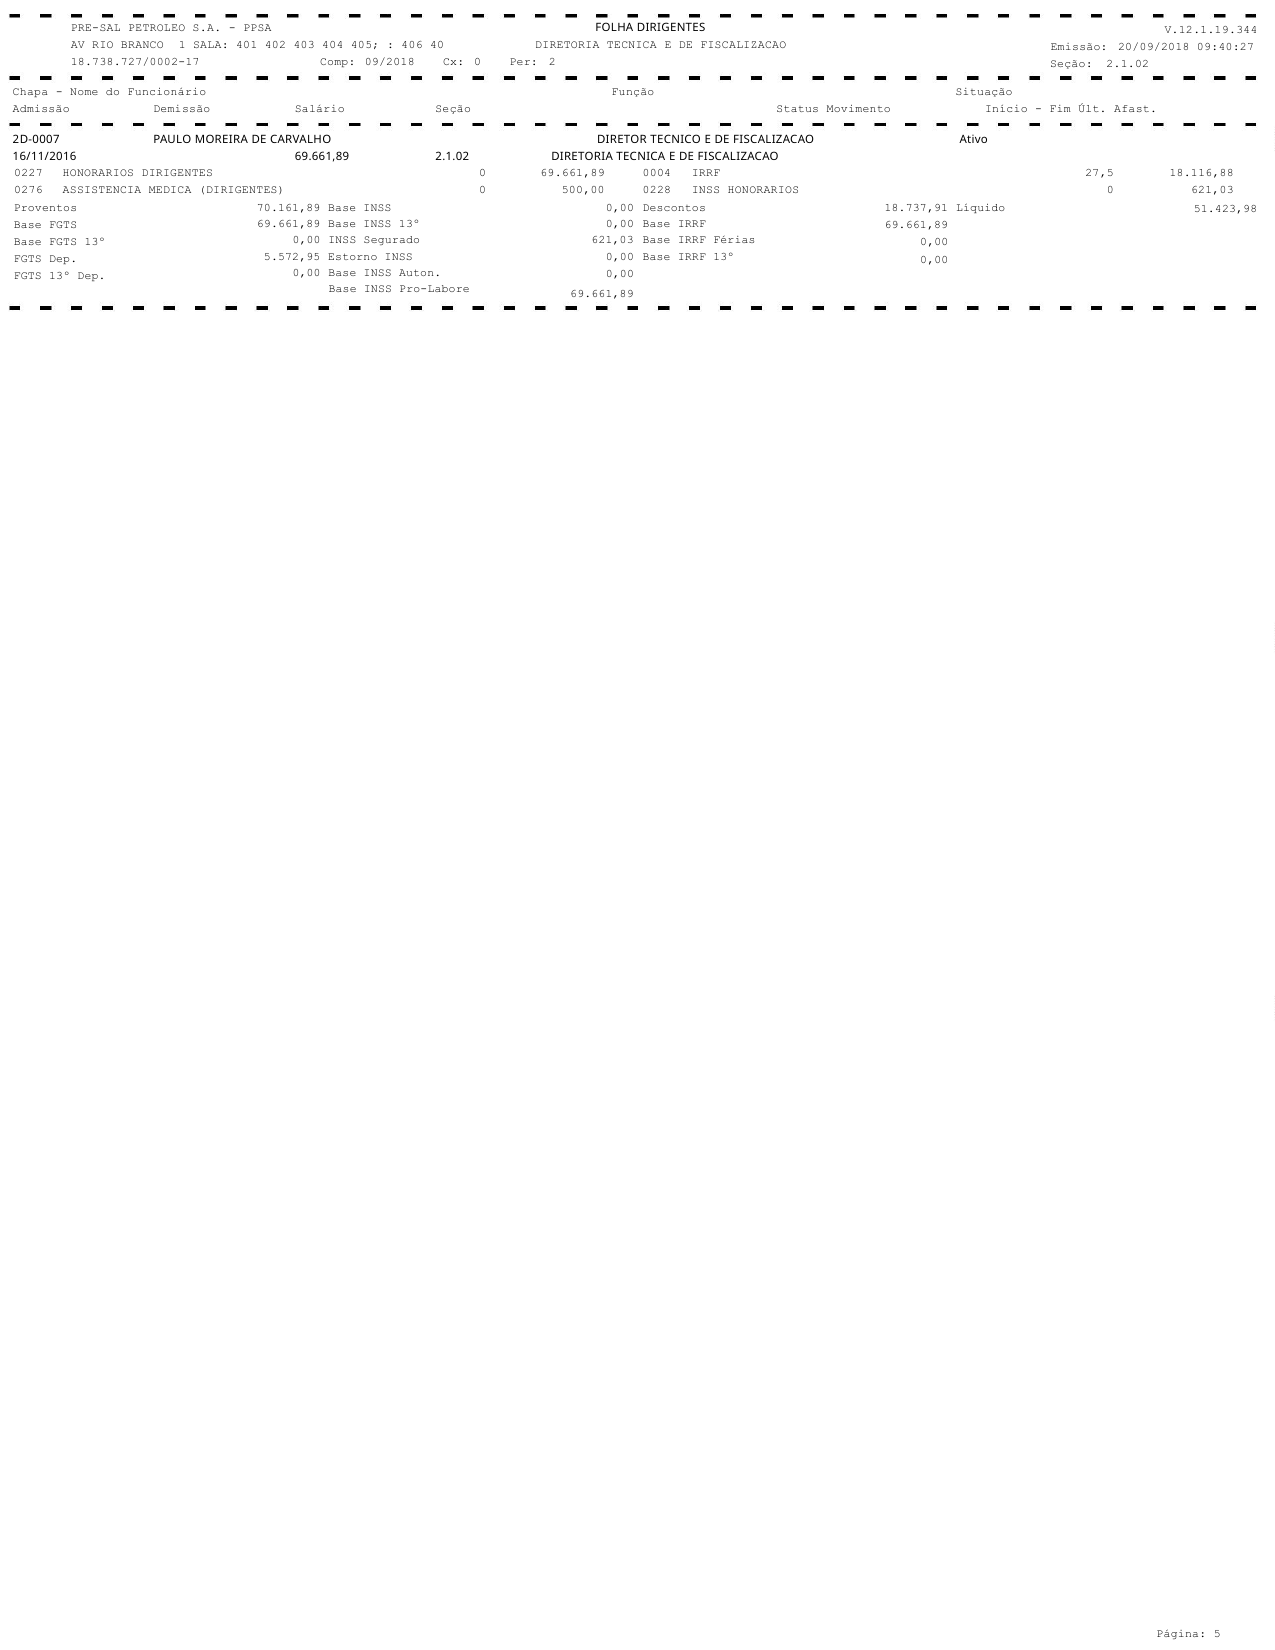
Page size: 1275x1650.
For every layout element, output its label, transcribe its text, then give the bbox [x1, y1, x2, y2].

picture [0, 0, 1275, 1650]
text 0,00 [920, 234, 1024, 248]
text 69.661,89 Base INSS 13º [257, 217, 496, 230]
text 69.661,89 [570, 287, 651, 300]
text ASSISTENCIA MEDICA (DIRIGENTES) [62, 182, 310, 196]
text 5.572,95 Estorno INSS [264, 249, 496, 263]
text DIRETORIA TECNICA E DE FISCALIZACAO [551, 150, 859, 163]
text 0 [479, 182, 503, 196]
text Chapa - Nome do Funcionário [12, 84, 236, 98]
text FGTS Dep. [13, 252, 123, 265]
text 69.661,89 [294, 150, 384, 163]
text HONORARIOS DIRIGENTES [62, 165, 310, 179]
text 0,00 Base IRRF 13º [606, 249, 781, 263]
text 27,5 [1085, 165, 1131, 179]
text PRE-SAL PETROLEO S.A. - PPSA [71, 21, 297, 34]
text 18.116,88 [1169, 165, 1251, 179]
text 69.661,89 [540, 165, 622, 179]
text 0 [479, 165, 503, 179]
text 16/11/2016 [12, 150, 101, 163]
text V.12.1.19.344 [1164, 22, 1275, 36]
text 0 [14, 182, 38, 196]
text 2 [12, 133, 19, 146]
text 621,03 Base IRRF Férias [591, 233, 781, 246]
text 20/09/2018 09:40:27 [1118, 39, 1275, 53]
text 0,00 INSS Segurado [292, 233, 496, 246]
text Função [611, 84, 672, 98]
text Comp: 09/2018 [320, 55, 432, 68]
text FGTS 13º Dep. [13, 269, 123, 282]
text 51.423,98 [1193, 201, 1275, 215]
text IRRF [692, 165, 738, 179]
text 500,00 [562, 182, 622, 196]
text 0 [1107, 182, 1131, 196]
text PAULO MOREIRA DE CARVALHO [153, 133, 384, 146]
text 621,03 [1191, 182, 1251, 196]
text Base INSS Pro-Labore [328, 282, 496, 295]
text 18.737,91 Líquido [884, 200, 1024, 214]
text 2.1.02 [435, 150, 495, 163]
text Admissão Demissão [12, 101, 236, 115]
text 0,00 [920, 253, 966, 266]
text Base FGTS [13, 217, 95, 231]
text Ativo [959, 133, 1012, 146]
text DIRETORIA TECNICA E DE FISCALIZACAO [535, 38, 812, 51]
text Situação [955, 84, 1182, 98]
text Página: 5 [1156, 1626, 1237, 1640]
text D-0007 [19, 133, 80, 146]
text 70.161,89 Base INSS [257, 200, 496, 214]
text 0004 [642, 165, 688, 179]
text Emissão: [1050, 39, 1118, 53]
text 0,00 Base IRRF [606, 217, 781, 230]
text 0 [14, 165, 21, 179]
text AV RIO BRANCO 1 SALA: 401 402 403 404 405; : 406 40 [71, 38, 469, 51]
text 0228 [642, 182, 688, 196]
text Base FGTS 13º [13, 235, 123, 248]
text 276 [38, 182, 60, 196]
text Salário [294, 101, 362, 115]
text Seção: 2.1.02 [1050, 57, 1166, 70]
text 0,00 [606, 266, 781, 280]
text 227 [21, 165, 60, 179]
text 0,00 Base INSS Auton. [292, 265, 496, 279]
text INSS HONORARIOS [692, 182, 817, 196]
text Per: 2 [509, 55, 573, 68]
text FOLHA DIRIGENTES [595, 21, 727, 34]
text Cx: 0 [443, 55, 498, 68]
text Status Movimento [776, 101, 908, 115]
text 0,00 Descontos [606, 200, 781, 214]
text Início - Fim Últ. Afast. [985, 101, 1182, 115]
text DIRETOR TECNICO E DE FISCALIZACAO [597, 133, 859, 146]
text 18.738.727/0002-17 [71, 55, 219, 68]
text Seção [435, 101, 488, 115]
text 69.661,89 [884, 217, 1024, 231]
text Proventos [13, 200, 95, 214]
